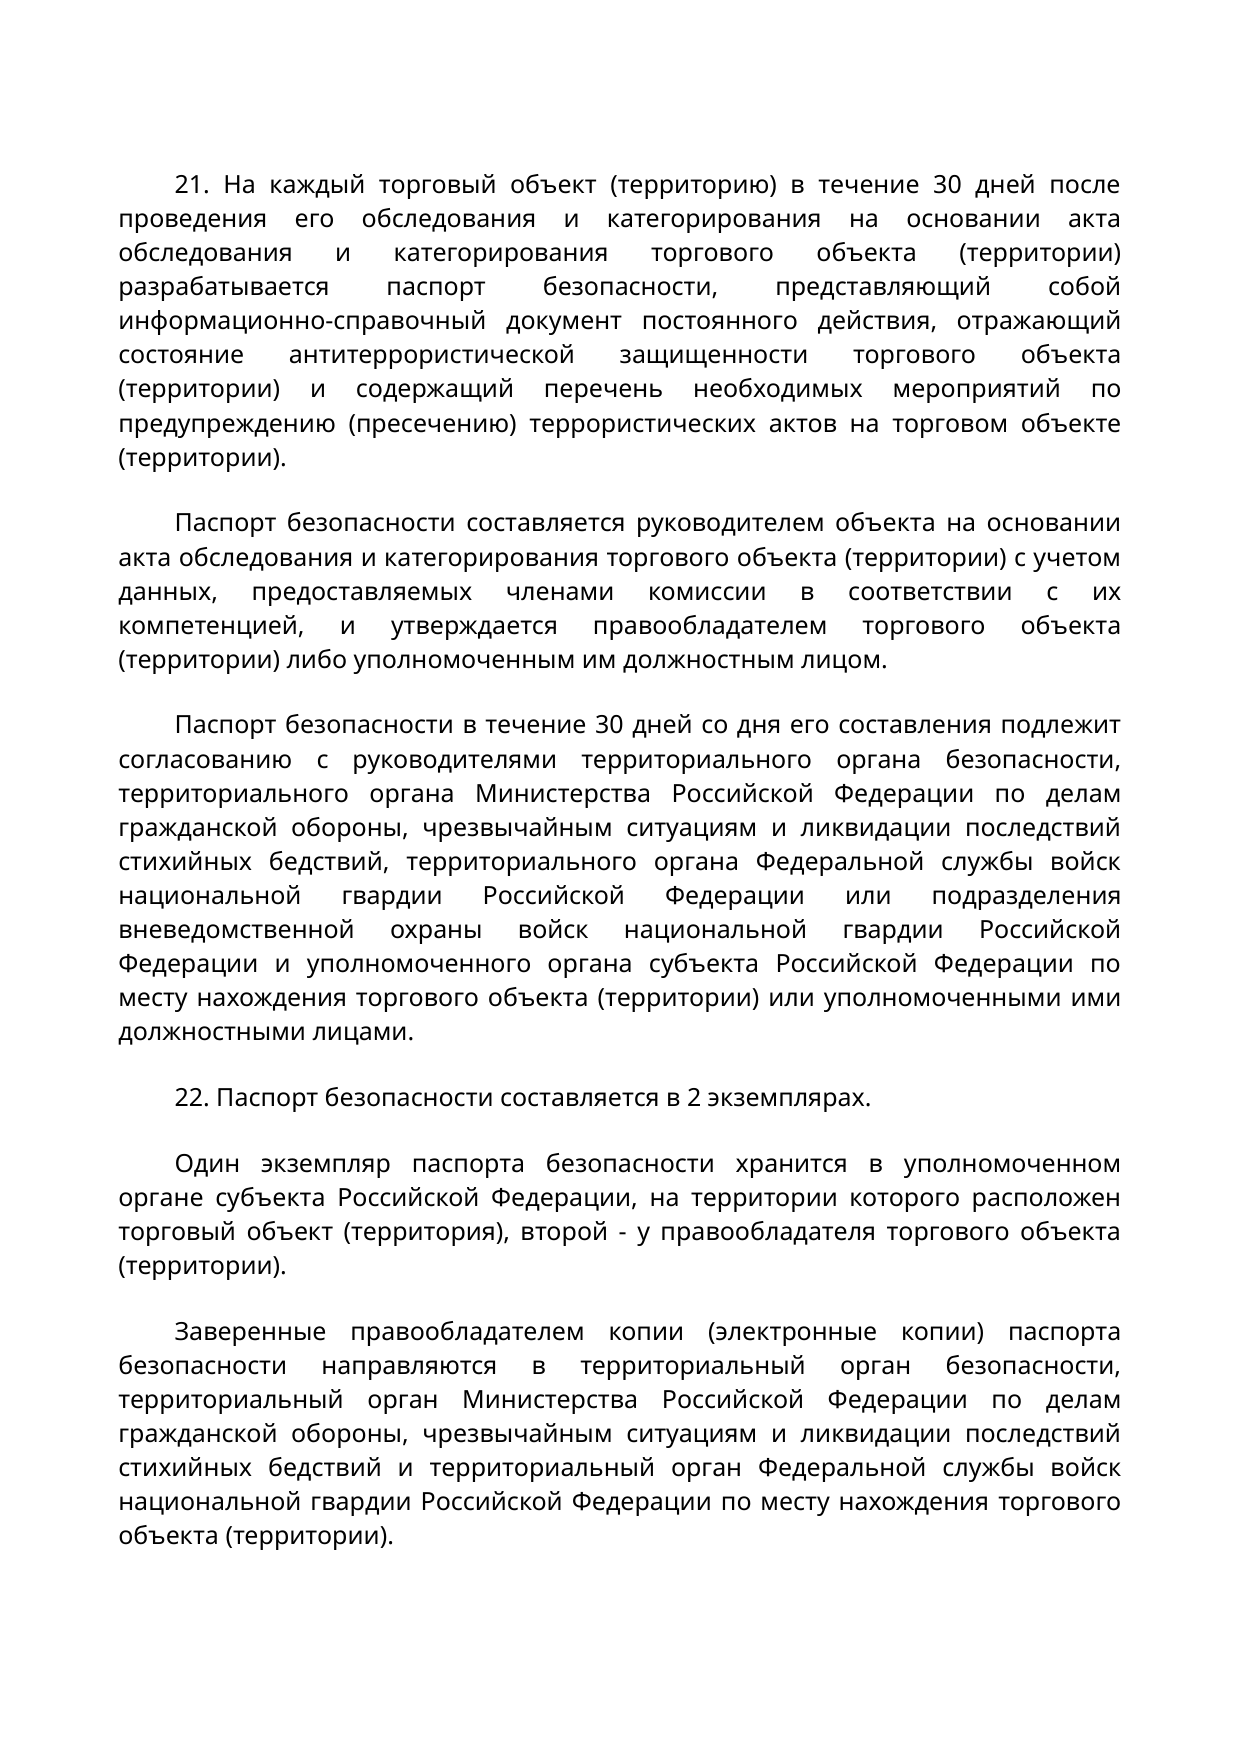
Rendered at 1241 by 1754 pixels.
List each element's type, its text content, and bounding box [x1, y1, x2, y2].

text Паспорт безопасности в течение 30 дней со дня его составления подлежит согласованию с руководителями территориального органа безопасности, территориального органа Министерства Российской Федерации по делам гражданской обороны, чрезвычайным ситуациям и ликвидации последствий стихийных бедствий, территориального органа Федеральной службы войск национальной гвардии Российской Федерации или подразделения вневедомственной охраны войск национальной гвардии Российской Федерации и уполномоченного органа субъекта Российской Федерации по месту нахождения торгового объекта (территории) или уполномоченными ими должностными лицами. [118, 707, 1122, 1048]
text Заверенные правообладателем копии (электронные копии) паспорта безопасности направляются в территориальный орган безопасности, территориальный орган Министерства Российской Федерации по делам гражданской обороны, чрезвычайным ситуациям и ликвидации последствий стихийных бедствий и территориальный орган Федеральной службы войск национальной гвардии Российской Федерации по месту нахождения торгового объекта (территории). [118, 1313, 1122, 1552]
text Один экземпляр паспорта безопасности хранится в уполномоченном органе субъекта Российской Федерации, на территории которого расположен торговый объект (территория), второй - у правообладателя торгового объекта (территории). [118, 1145, 1122, 1282]
text 21. На каждый торговый объект (территорию) в течение 30 дней после проведения его обследования и категорирования на основании акта обследования и категорирования торгового объекта (территории) разрабатывается паспорт безопасности, представляющий собой информационно-справочный документ постоянного действия, отражающий состояние антитеррористической защищенности торгового объекта (территории) и содержащий перечень необходимых мероприятий по предупреждению (пресечению) террористических актов на торговом объекте (территории). [118, 167, 1122, 473]
text 22. Паспорт безопасности составляется в 2 экземплярах. [118, 1079, 1122, 1114]
text Паспорт безопасности составляется руководителем объекта на основании акта обследования и категорирования торгового объекта (территории) с учетом данных, предоставляемых членами комиссии в соответствии с их компетенцией, и утверждается правообладателем торгового объекта (территории) либо уполномоченным им должностным лицом. [118, 505, 1122, 675]
